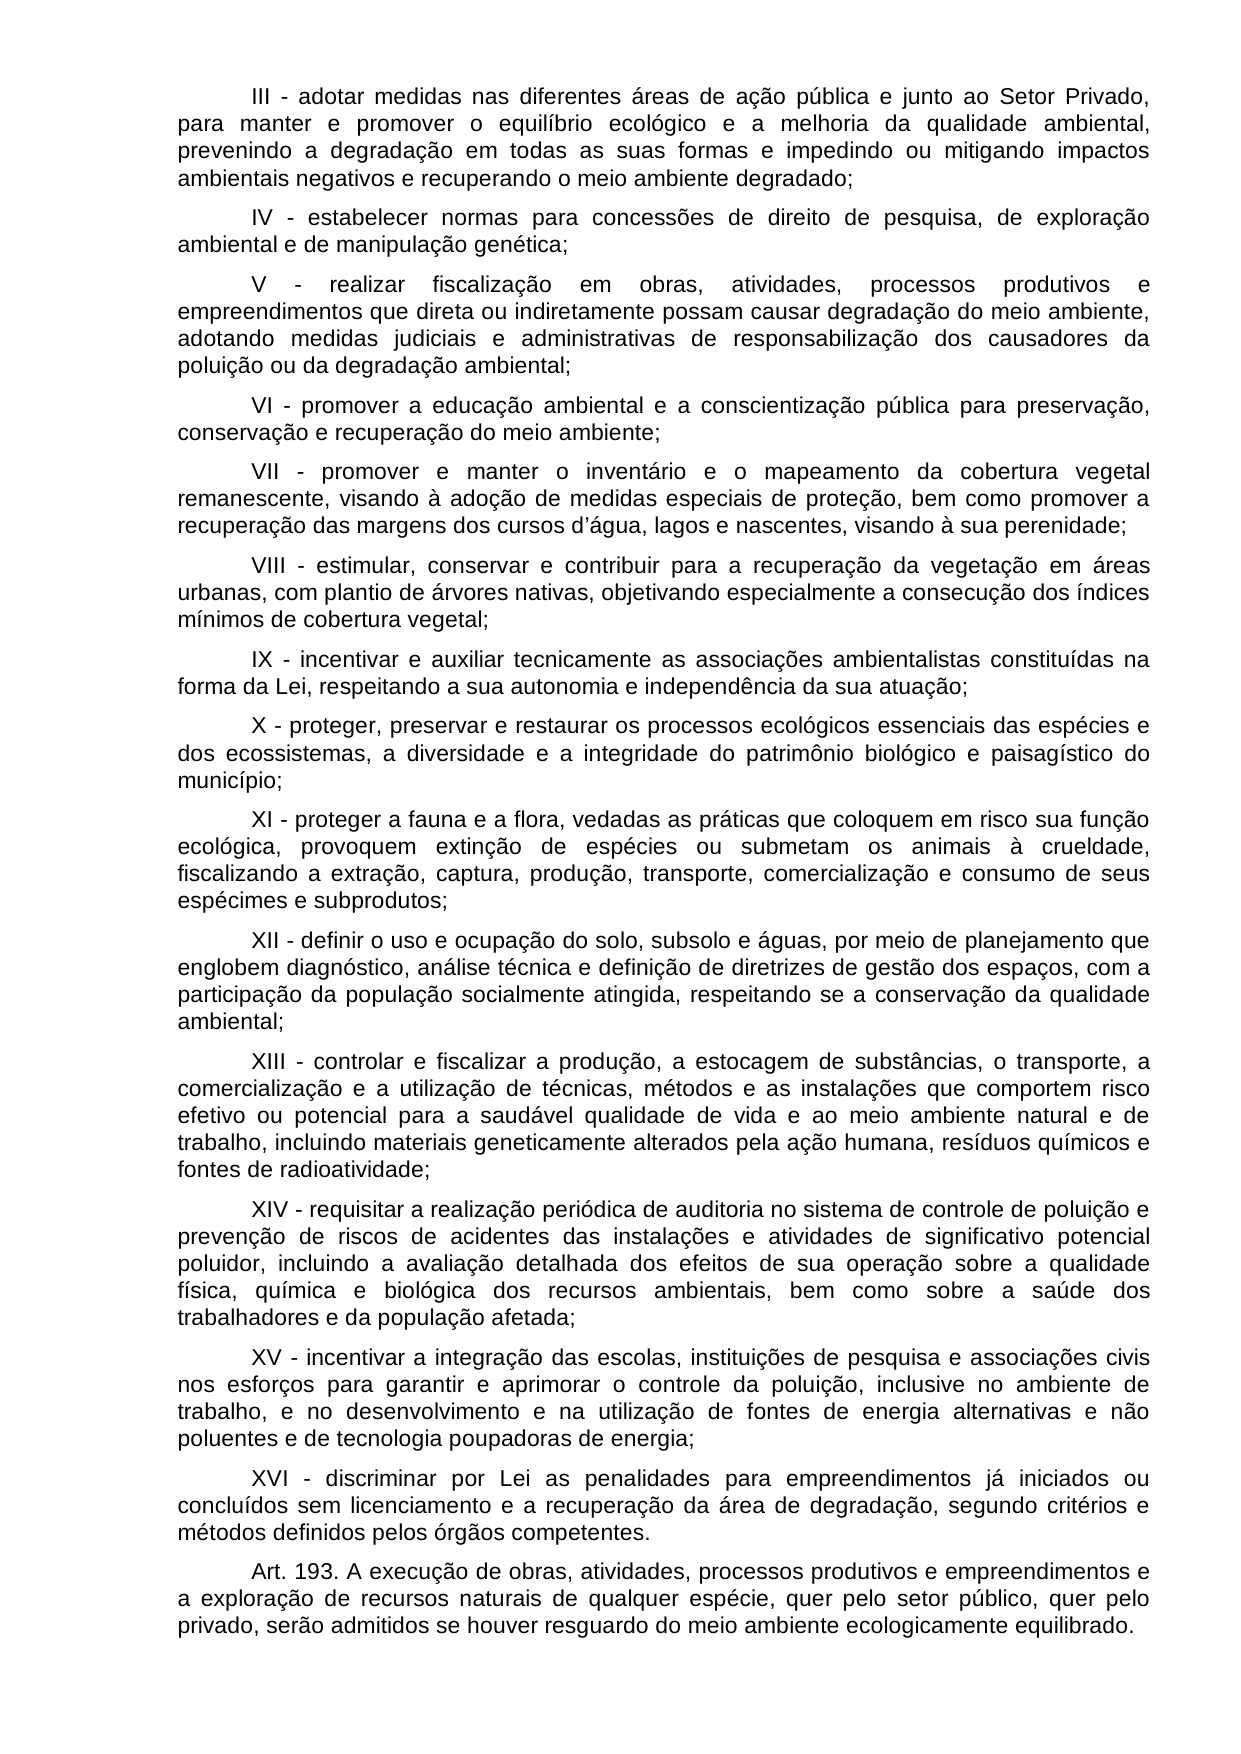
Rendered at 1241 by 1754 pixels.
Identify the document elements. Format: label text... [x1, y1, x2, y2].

text IV - estabelecer normas para concessões de direito de pesquisa, de exploração ambiental e de manipulação genética; [177, 203, 1152, 258]
text III - adotar medidas nas diferentes áreas de ação pública e junto ao Setor Privado, para manter e promover o equilíbrio ecológico e a melhoria da qualidade ambiental, prevenindo a degradação em todas as suas formas e impedindo ou mitigando impactos ambientais negativos e recuperando o meio ambiente degradado; [177, 83, 1152, 191]
text XVI - discriminar por Lei as penalidades para empreendimentos já iniciados ou concluídos sem licenciamento e a recuperação da área de degradação, segundo critérios e métodos definidos pelos órgãos competentes. [177, 1464, 1152, 1545]
text XIV - requisitar a realização periódica de auditoria no sistema de controle de poluição e prevenção de riscos de acidentes das instalações e atividades de significativo potencial poluidor, incluindo a avaliação detalhada dos efeitos de sua operação sobre a qualidade física, química e biológica dos recursos ambientais, bem como sobre a saúde dos trabalhadores e da população afetada; [177, 1195, 1152, 1331]
text XI - proteger a fauna e a flora, vedadas as práticas que coloquem em risco sua função ecológica, provoquem extinção de espécies ou submetam os animais à crueldade, fiscalizando a extração, captura, produção, transporte, comercialização e consumo de seus espécimes e subprodutos; [177, 806, 1152, 914]
text XII - definir o uso e ocupação do solo, subsolo e águas, por meio de planejamento que englobem diagnóstico, análise técnica e definição de diretrizes de gestão dos espaços, com a participação da população socialmente atingida, respeitando se a conservação da qualidade ambiental; [177, 926, 1152, 1035]
text VIII - estimular, conservar e contribuir para a recuperação da vegetação em áreas urbanas, com plantio de árvores nativas, objetivando especialmente a consecução dos índices mínimos de cobertura vegetal; [177, 551, 1152, 633]
text VII - promover e manter o inventário e o mapeamento da cobertura vegetal remanescente, visando à adoção de medidas especiais de proteção, bem como promover a recuperação das margens dos cursos d’água, lagos e nascentes, visando à sua perenidade; [177, 458, 1152, 539]
text Art. 193. A execução de obras, atividades, processos produtivos e empreendimentos e a exploração de recursos naturais de qualquer espécie, quer pelo setor público, quer pelo privado, serão admitidos se houver resguardo do meio ambiente ecologicamente equilibrado. [177, 1558, 1152, 1639]
text XV - incentivar a integração das escolas, instituições de pesquisa e associações civis nos esforços para garantir e aprimorar o controle da poluição, inclusive no ambiente de trabalho, e no desenvolvimento e na utilização de fontes de energia alternativas e não poluentes e de tecnologia poupadoras de energia; [177, 1343, 1152, 1451]
text IX - incentivar e auxiliar tecnicamente as associações ambientalistas constituídas na forma da Lei, respeitando a sua autonomia e independência da sua atuação; [177, 645, 1152, 699]
text V - realizar fiscalização em obras, atividades, processos produtivos e empreendimentos que direta ou indiretamente possam causar degradação do meio ambiente, adotando medidas judiciais e administrativas de responsabilização dos causadores da poluição ou da degradação ambiental; [177, 270, 1152, 378]
text XIII - controlar e fiscalizar a produção, a estocagem de substâncias, o transporte, a comercialização e a utilização de técnicas, métodos e as instalações que comportem risco efetivo ou potencial para a saudável qualidade de vida e ao meio ambiente natural e de trabalho, incluindo materiais geneticamente alterados pela ação humana, resíduos químicos e fontes de radioatividade; [177, 1047, 1152, 1183]
text VI - promover a educação ambiental e a conscientização pública para preservação, conservação e recuperação do meio ambiente; [177, 391, 1152, 445]
text X - proteger, preservar e restaurar os processos ecológicos essenciais das espécies e dos ecossistemas, a diversidade e a integridade do patrimônio biológico e paisagístico do município; [177, 712, 1152, 793]
